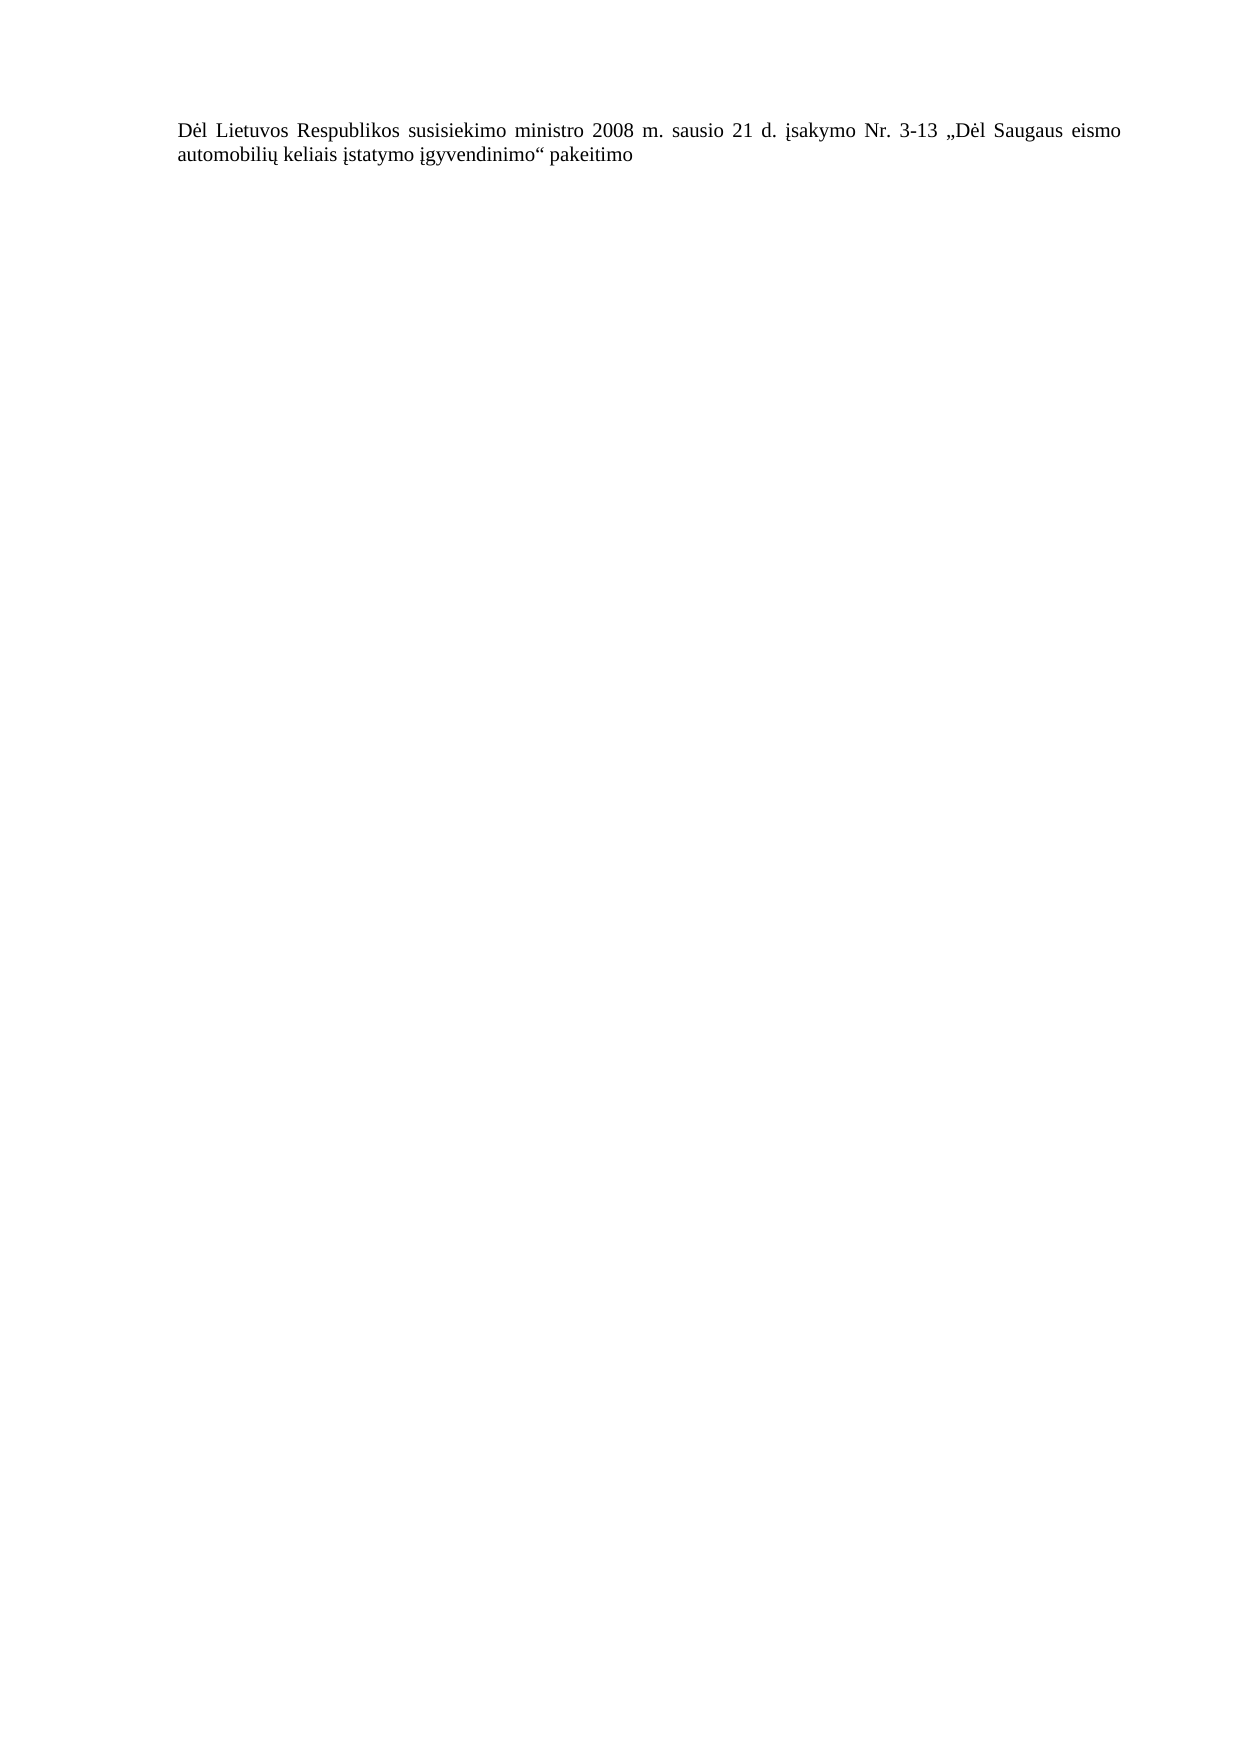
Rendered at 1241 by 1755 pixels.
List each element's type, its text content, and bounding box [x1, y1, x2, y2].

text Dėl Lietuvos Respublikos susisiekimo ministro 2008 m. sausio 21 d. įsakymo Nr. 3-13 „Dėl Saugaus eismo automobilių keliais įstatymo įgyvendinimo“ pakeitimo [177, 118, 1122, 166]
